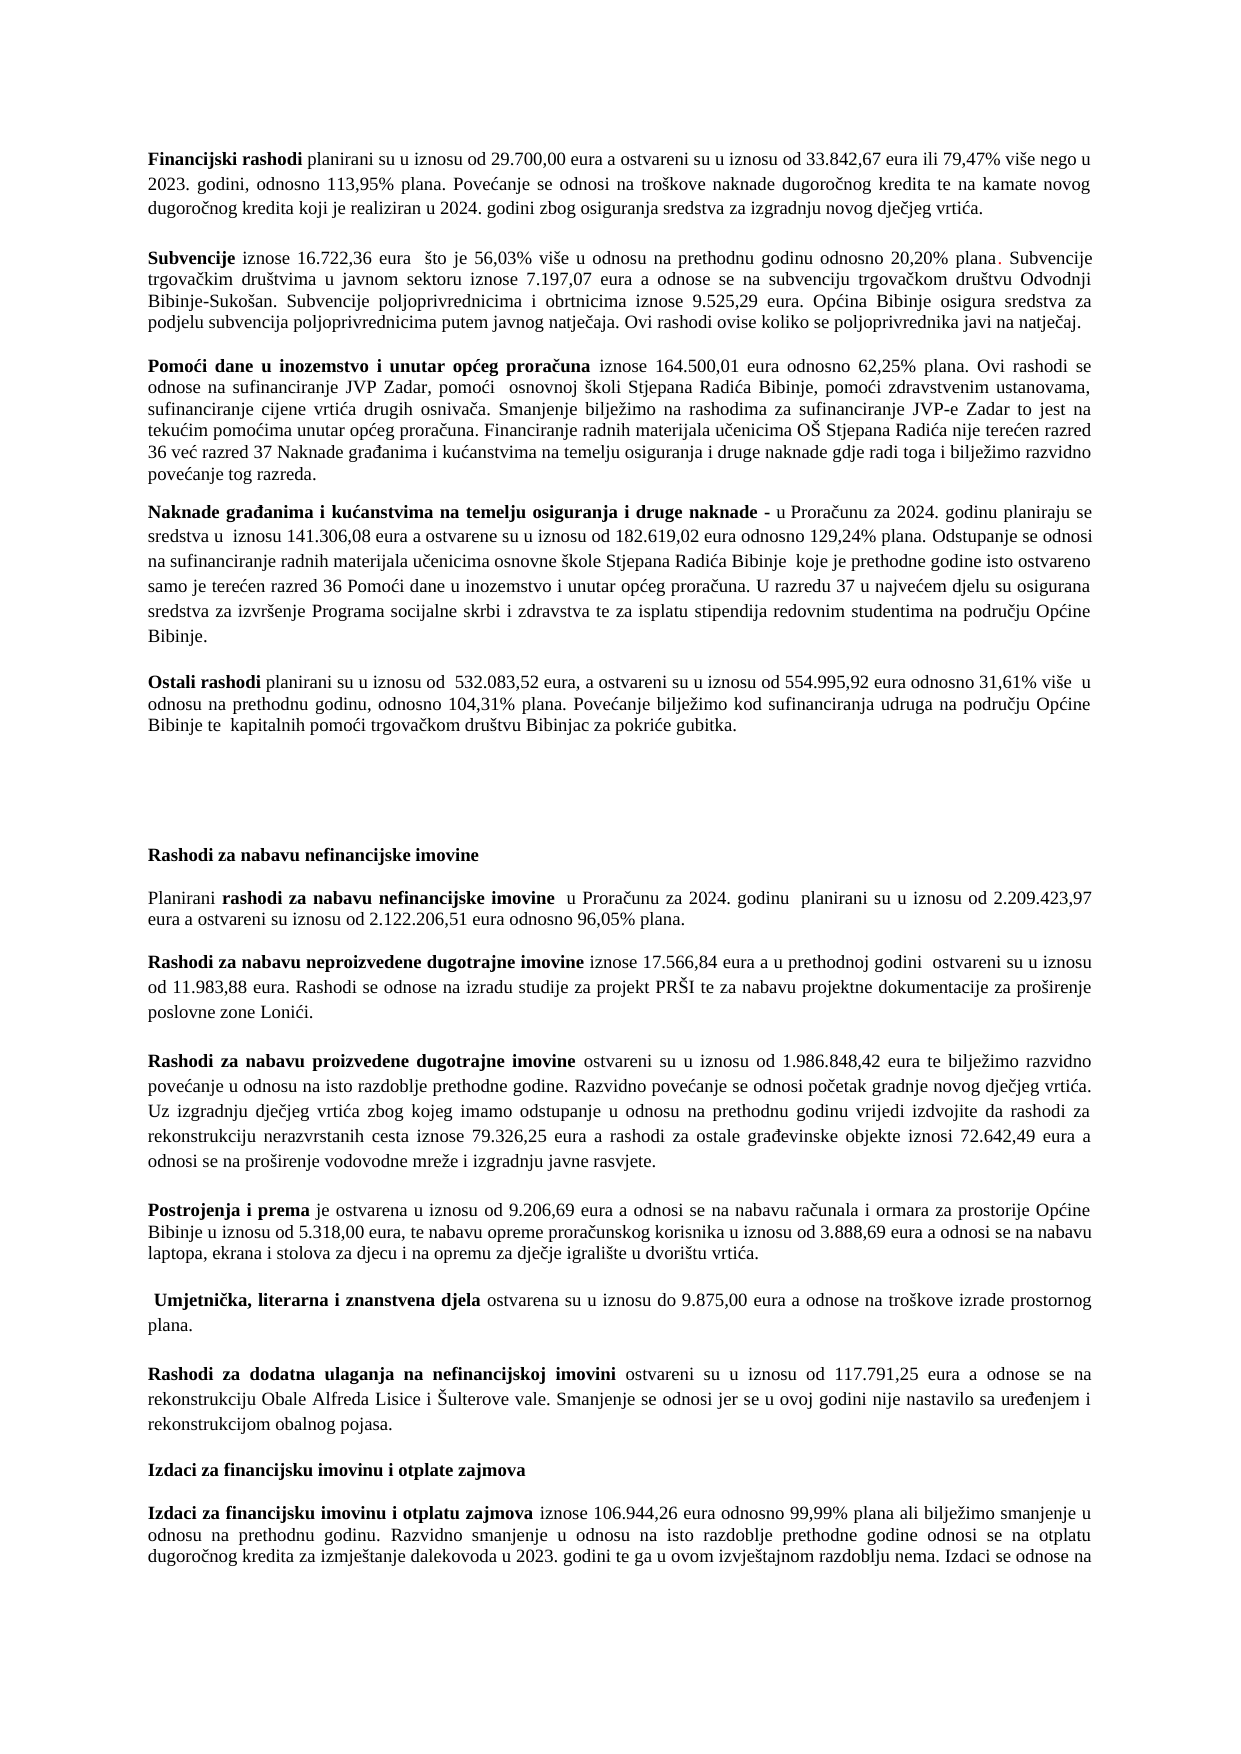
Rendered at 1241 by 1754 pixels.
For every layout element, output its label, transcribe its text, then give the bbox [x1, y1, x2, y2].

text Planirani rashodi za nabavu nefinancijske imovine u Proračunu za 2024. godinu planirani su u iznosu od 2.209.423,97 eura a ostvareni su iznosu od 2.122.206,51 eura odnosno 96,05% plana. [148, 887, 1093, 930]
text Pomoći dane u inozemstvo i unutar općeg proračuna iznose 164.500,01 eura odnosno 62,25% plana. Ovi rashodi se odnose na sufinanciranje JVP Zadar, pomoći osnovnoj školi Stjepana Radića Bibinje, pomoći zdravstvenim ustanovama, sufinanciranje cijene vrtića drugih osnivača. Smanjenje bilježimo na rashodima za sufinanciranje JVP-e Zadar to jest na tekućim pomoćima unutar općeg proračuna. Financiranje radnih materijala učenicima OŠ Stjepana Radića nije terećen razred 36 već razred 37 Naknade građanima i kućanstvima na temelju osiguranja i druge naknade gdje radi toga i bilježimo razvidno povećanje tog razreda. [148, 354, 1093, 484]
text Rashodi za nabavu proizvedene dugotrajne imovine ostvareni su u iznosu od 1.986.848,42 eura te bilježimo razvidno povećanje u odnosu na isto razdoblje prethodne godine. Razvidno povećanje se odnosi početak gradnje novog dječjeg vrtića. Uz izgradnju dječjeg vrtića zbog kojeg imamo odstupanje u odnosu na prethodnu godinu vrijedi izdvojite da rashodi za rekonstrukciju nerazvrstanih cesta iznose 79.326,25 eura a rashodi za ostale građevinske objekte iznosi 72.642,49 eura a odnosi se na proširenje vodovodne mreže i izgradnju javne rasvjete. [148, 1050, 1093, 1171]
text Subvencije iznose 16.722,36 eura što je 56,03% više u odnosu na prethodnu godinu odnosno 20,20% plana. Subvencije trgovačkim društvima u javnom sektoru iznose 7.197,07 eura a odnose se na subvenciju trgovačkom društvu Odvodnji Bibinje-Sukošan. Subvencije poljoprivrednicima i obrtnicima iznose 9.525,29 eura. Općina Bibinje osigura sredstva za podjelu subvencija poljoprivrednicima putem javnog natječaja. Ovi rashodi ovise koliko se poljoprivrednika javi na natječaj. [148, 247, 1093, 333]
text Rashodi za nabavu nefinancijske imovine [148, 843, 1093, 865]
text Izdaci za financijsku imovinu i otplatu zajmova iznose 106.944,26 eura odnosno 99,99% plana ali bilježimo smanjenje u odnosu na prethodnu godinu. Razvidno smanjenje u odnosu na isto razdoblje prethodne godine odnosi se na otplatu dugoročnog kredita za izmještanje dalekovoda u 2023. godini te ga u ovom izvještajnom razdoblju nema. Izdaci se odnose na [148, 1502, 1093, 1567]
text Financijski rashodi planirani su u iznosu od 29.700,00 eura a ostvareni su u iznosu od 33.842,67 eura ili 79,47% više nego u 2023. godini, odnosno 113,95% plana. Povećanje se odnosi na troškove naknade dugoročnog kredita te na kamate novog dugoročnog kredita koji je realiziran u 2024. godini zbog osiguranja sredstva za izgradnju novog dječjeg vrtića. [148, 148, 1093, 219]
text Umjetnička, literarna i znanstvena djela ostvarena su u iznosu do 9.875,00 eura a odnose na troškove izrade prostornog plana. [148, 1289, 1093, 1335]
text Postrojenja i prema je ostvarena u iznosu od 9.206,69 eura a odnosi se na nabavu računala i ormara za prostorije Općine Bibinje u iznosu od 5.318,00 eura, te nabavu opreme proračunskog korisnika u iznosu od 3.888,69 eura a odnosi se na nabavu laptopa, ekrana i stolova za djecu i na opremu za dječje igralište u dvorištu vrtića. [148, 1199, 1093, 1264]
text Izdaci za financijsku imovinu i otplate zajmova [148, 1459, 1093, 1481]
text Ostali rashodi planirani su u iznosu od 532.083,52 eura, a ostvareni su u iznosu od 554.995,92 eura odnosno 31,61% više u odnosu na prethodnu godinu, odnosno 104,31% plana. Povećanje bilježimo kod sufinanciranja udruga na području Općine Bibinje te kapitalnih pomoći trgovačkom društvu Bibinjac za pokriće gubitka. [148, 671, 1093, 736]
text Naknade građanima i kućanstvima na temelju osiguranja i druge naknade - u Proračunu za 2024. godinu planiraju se sredstva u iznosu 141.306,08 eura a ostvarene su u iznosu od 182.619,02 eura odnosno 129,24% plana. Odstupanje se odnosi na sufinanciranje radnih materijala učenicima osnovne škole Stjepana Radića Bibinje koje je prethodne godine isto ostvareno samo je terećen razred 36 Pomoći dane u inozemstvo i unutar općeg proračuna. U razredu 37 u najvećem djelu su osigurana sredstva za izvršenje Programa socijalne skrbi i zdravstva te za isplatu stipendija redovnim studentima na području Općine Bibinje. [148, 501, 1093, 646]
text Rashodi za dodatna ulaganja na nefinancijskoj imovini ostvareni su u iznosu od 117.791,25 eura a odnose se na rekonstrukciju Obale Alfreda Lisice i Šulterove vale. Smanjenje se odnosi jer se u ovoj godini nije nastavilo sa uređenjem i rekonstrukcijom obalnog pojasa. [148, 1363, 1093, 1434]
text Rashodi za nabavu neproizvedene dugotrajne imovine iznose 17.566,84 eura a u prethodnoj godini ostvareni su u iznosu od 11.983,88 eura. Rashodi se odnose na izradu studije za projekt PRŠI te za nabavu projektne dokumentacije za proširenje poslovne zone Lonići. [148, 951, 1093, 1022]
